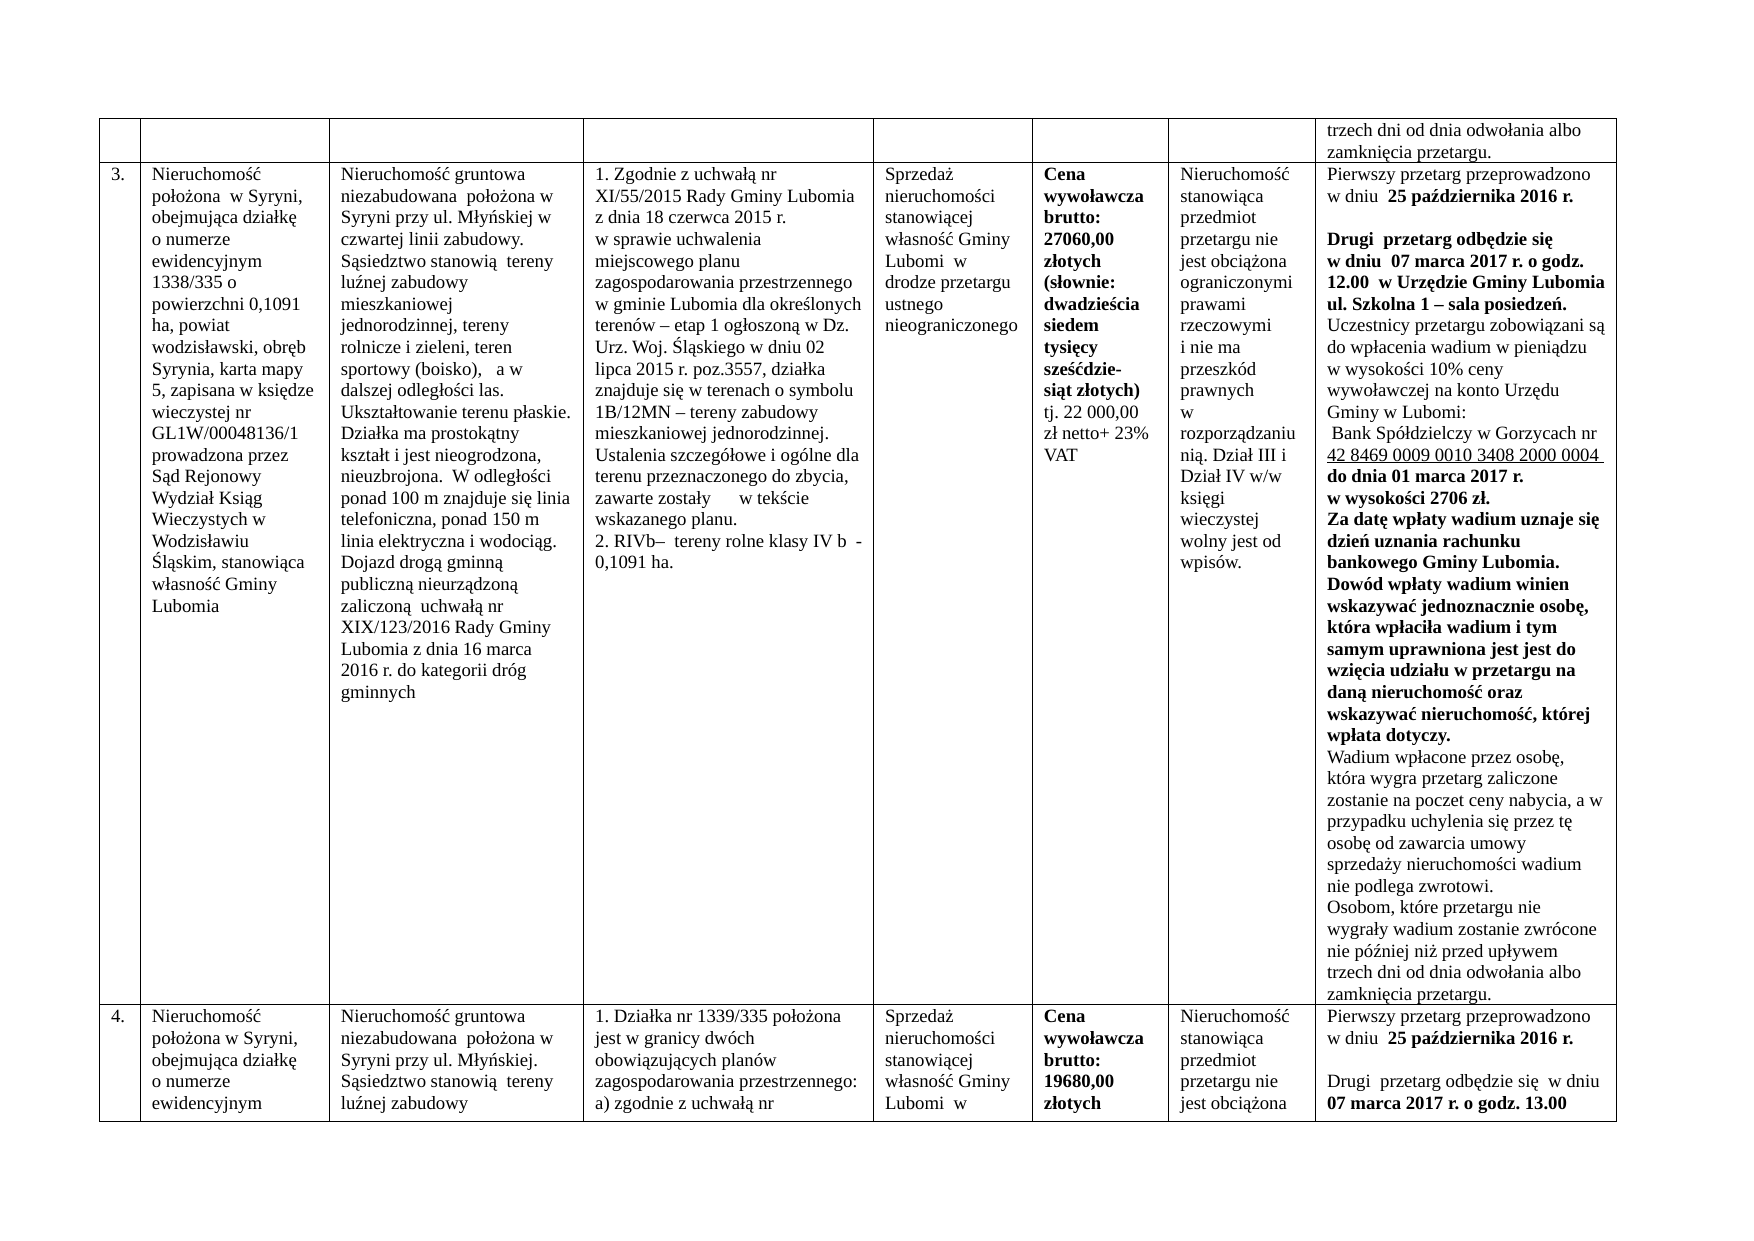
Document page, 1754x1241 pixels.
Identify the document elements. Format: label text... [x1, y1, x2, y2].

table_cell Pierwszy przetarg przeprowadzono w dniu 25 października 2016 r. Drugi przetarg odbędzie się w dniu 07 marca 2017 r. o godz. 12.00 w Urzędzie Gminy Lubomia ul. Szkolna 1 – sala posiedzeń. Uczestnicy przetargu zobowiązani są do wpłacenia wadium w pieniądzu w wysokości 10% ceny wywoławczej na konto Urzędu Gminy w Lubomi: Bank Spółdzielczy w Gorzycach nr 42 8469 0009 0010 3408 2000 0004 do dnia 01 marca 2017 r. w wysokości 2706 zł. Za datę wpłaty wadium uznaje się dzień uznania rachunku bankowego Gminy Lubomia. Dowód wpłaty wadium winien wskazywać jednoznacznie osobę, która wpłaciła wadium i tym samym uprawniona jest jest do wzięcia udziału w przetargu na daną nieruchomość oraz wskazywać nieruchomość, której wpłata dotyczy. Wadium wpłacone przez osobę, która wygra przetarg zaliczone zostanie na poczet ceny nabycia, a w przypadku uchylenia się przez tę osobę od zawarcia umowy sprzedaży nieruchomości wadium nie podlega zwrotowi. Osobom, które przetargu nie wygrały wadium zostanie zwrócone nie później niż przed upływem trzech dni od dnia odwołania albo zamknięcia przetargu. [1316, 163, 1616, 1004]
table_cell 1. Zgodnie z uchwałą nr XI/55/2015 Rady Gminy Lubomia z dnia 18 czerwca 2015 r. w sprawie uchwalenia miejscowego planu zagospodarowania przestrzennego w gminie Lubomia dla określonych terenów – etap 1 ogłoszoną w Dz. Urz. Woj. Śląskiego w dniu 02 lipca 2015 r. poz.3557, działka znajduje się w terenach o symbolu 1B/12MN – tereny zabudowy mieszkaniowej jednorodzinnej. Ustalenia szczegółowe i ogólne dla terenu przeznaczonego do zbycia, zawarte zostały w tekście wskazanego planu. 2. RIVb– tereny rolne klasy IV b - 0,1091 ha. [584, 163, 873, 1004]
table_cell trzech dni od dnia odwołania albo zamknięcia przetargu. [1316, 119, 1616, 162]
table_cell [141, 119, 329, 162]
table_cell Nieruchomość stanowiąca przedmiot przetargu nie jest obciążona [1169, 1005, 1315, 1121]
table_cell [100, 119, 140, 162]
table_cell [1169, 119, 1315, 162]
table_cell Pierwszy przetarg przeprowadzono w dniu 25 października 2016 r. Drugi przetarg odbędzie się w dniu 07 marca 2017 r. o godz. 13.00 [1316, 1005, 1616, 1121]
table_cell 3. [100, 163, 140, 1004]
table_cell Nieruchomość położona w Syryni, obejmująca działkę o numerze ewidencyjnym 1338/335 o powierzchni 0,1091 ha, powiat wodzisławski, obręb Syrynia, karta mapy 5, zapisana w księdze wieczystej nr GL1W/00048136/1 prowadzona przez Sąd Rejonowy Wydział Ksiąg Wieczystych w Wodzisławiu Śląskim, stanowiąca własność Gminy Lubomia [141, 163, 329, 1004]
table_cell Sprzedaż nieruchomości stanowiącej własność Gminy Lubomi w drodze przetargu ustnego nieograniczonego [874, 163, 1032, 1004]
table_cell 1. Działka nr 1339/335 położona jest w granicy dwóch obowiązujących planów zagospodarowania przestrzennego: a) zgodnie z uchwałą nr [584, 1005, 873, 1121]
table_cell 4. [100, 1005, 140, 1121]
table_cell Sprzedaż nieruchomości stanowiącej własność Gminy Lubomi w [874, 1005, 1032, 1121]
table_cell [1033, 119, 1168, 162]
table_cell Cena wywoławcza brutto: 27060,00 złotych (słownie: dwadzieścia siedem tysięcy sześćdzie- siąt złotych) tj. 22 000,00 zł netto+ 23% VAT [1033, 163, 1168, 1004]
table_cell Nieruchomość stanowiąca przedmiot przetargu nie jest obciążona ograniczonymi prawami rzeczowymi i nie ma przeszkód prawnych w rozporządzaniu nią. Dział III i Dział IV w/w księgi wieczystej wolny jest od wpisów. [1169, 163, 1315, 1004]
table_cell [874, 119, 1032, 162]
table_cell Nieruchomość gruntowa niezabudowana położona w Syryni przy ul. Młyńskiej. Sąsiedztwo stanowią tereny luźnej zabudowy [330, 1005, 583, 1121]
table_cell Nieruchomość gruntowa niezabudowana położona w Syryni przy ul. Młyńskiej w czwartej linii zabudowy. Sąsiedztwo stanowią tereny luźnej zabudowy mieszkaniowej jednorodzinnej, tereny rolnicze i zieleni, teren sportowy (boisko), a w dalszej odległości las. Ukształtowanie terenu płaskie. Działka ma prostokątny kształt i jest nieogrodzona, nieuzbrojona. W odległości ponad 100 m znajduje się linia telefoniczna, ponad 150 m linia elektryczna i wodociąg. Dojazd drogą gminną publiczną nieurządzoną zaliczoną uchwałą nr XIX/123/2016 Rady Gminy Lubomia z dnia 16 marca 2016 r. do kategorii dróg gminnych [330, 163, 583, 1004]
table_cell Cena wywoławcza brutto: 19680,00 złotych [1033, 1005, 1168, 1121]
table_cell Nieruchomość położona w Syryni, obejmująca działkę o numerze ewidencyjnym [141, 1005, 329, 1121]
table_cell [584, 119, 873, 162]
